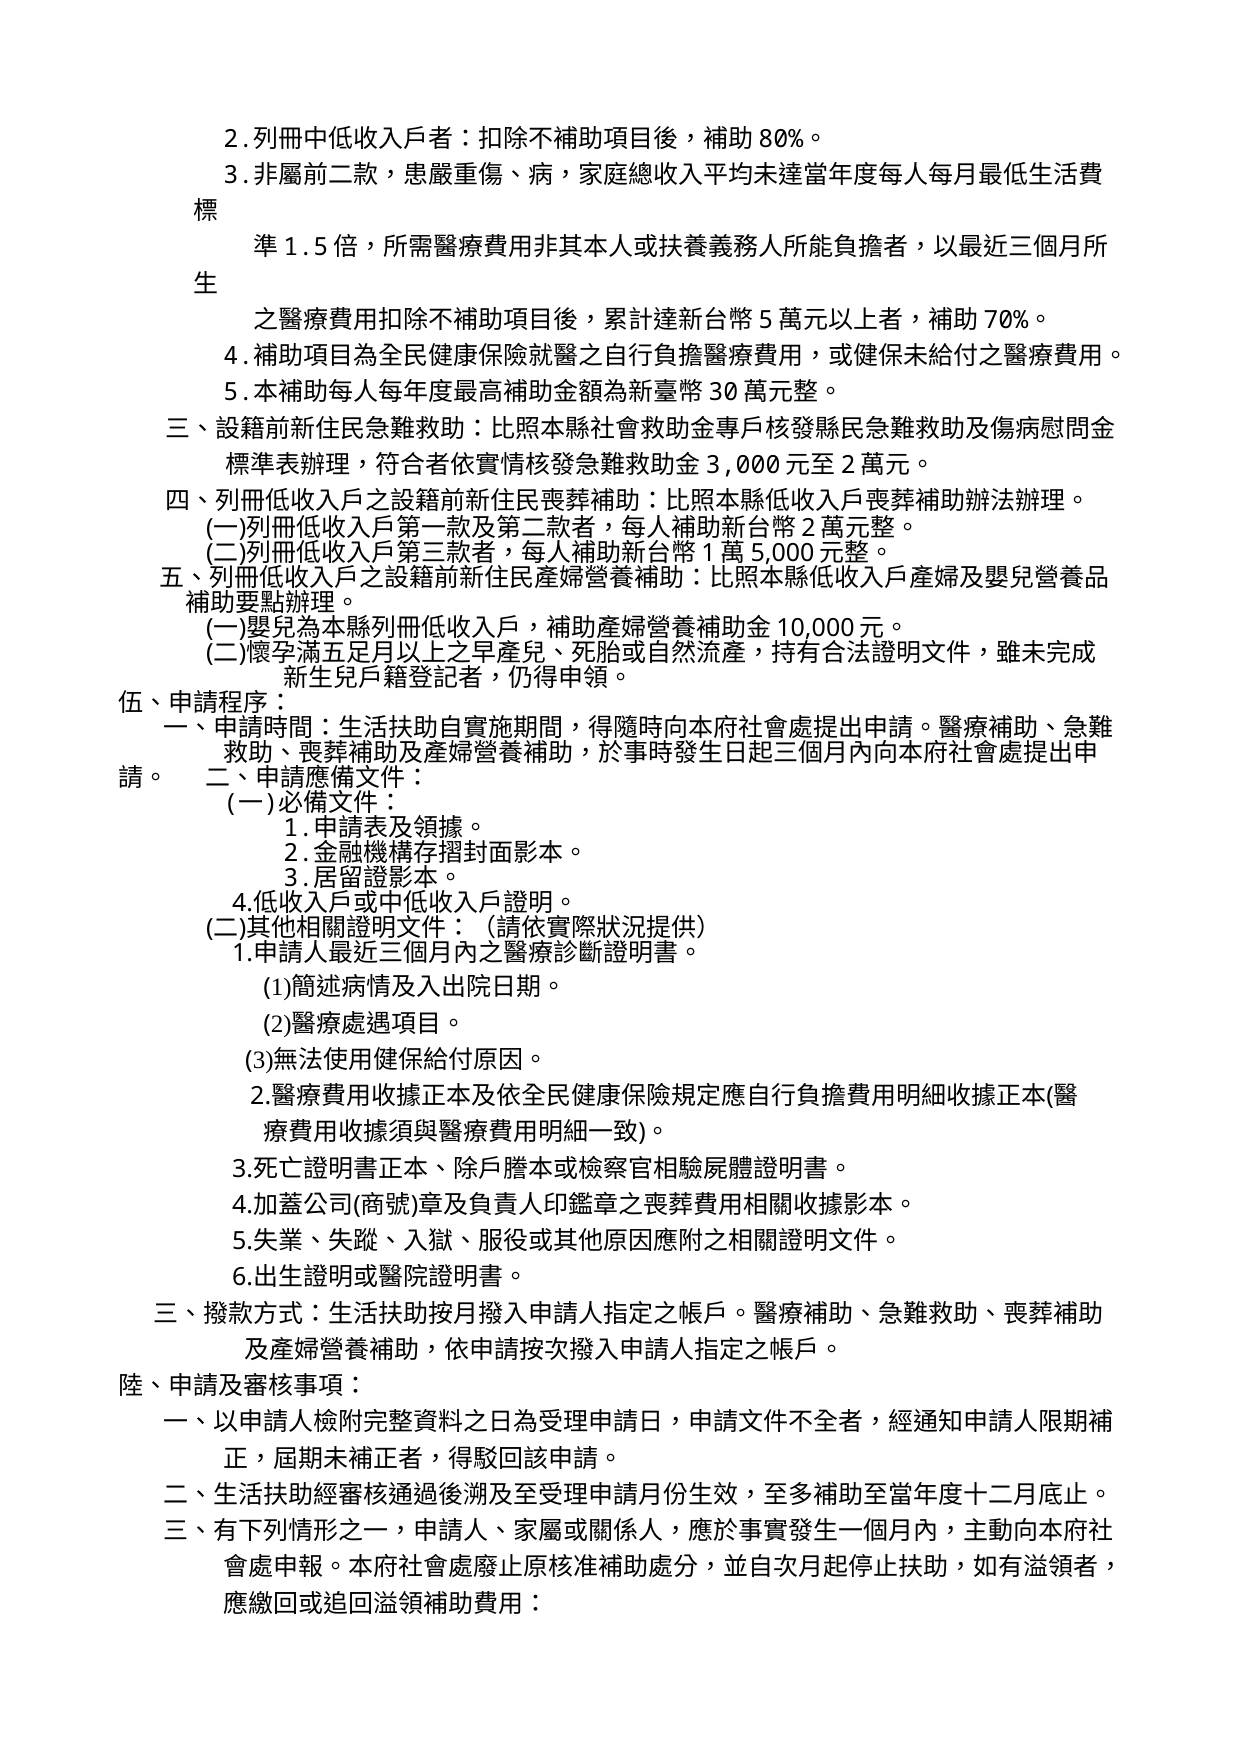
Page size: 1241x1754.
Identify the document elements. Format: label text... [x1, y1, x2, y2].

list 療費用收據須與醫療費用明細一致)。 [193, 1112, 1122, 1148]
list 1.申請人最近三個月內之醫療診斷證明書。 [156, 942, 1122, 967]
list 四、列冊低收入戶之設籍前新住民喪葬補助：比照本縣低收入戶喪葬補助辦法辦理。 [130, 481, 1122, 517]
list 4.補助項目為全民健康保險就醫之自行負擔醫療費用，或健保未給付之醫療費用。 [156, 336, 1122, 372]
list 3.死亡證明書正本、除戶謄本或檢察官相驗屍體證明書。 [156, 1148, 1122, 1184]
list (一)列冊低收入戶第一款及第二款者，每人補助新台幣2萬元整。 [156, 517, 1122, 542]
list (一)必備文件： [156, 792, 1122, 817]
list 準1.5倍，所需醫療費用非其本人或扶養義務人所能負擔者，以最近三個月所生 [156, 227, 1122, 299]
list 三、設籍前新住民急難救助：比照本縣社會救助金專戶核發縣民急難救助及傷病慰問金 [130, 408, 1122, 444]
list 標準表辦理，符合者依實情核發急難救助金3,000元至2萬元。 [130, 444, 1122, 481]
list 二、生活扶助經審核通過後溯及至受理申請月份生效，至多補助至當年度十二月底止。 [118, 1474, 1122, 1511]
list 2.金融機構存摺封面影本。 [156, 842, 1122, 867]
list 3.居留證影本。 [156, 867, 1122, 892]
list 正，屆期未補正者，得駁回該申請。 [118, 1438, 1122, 1474]
list 三、撥款方式：生活扶助按月撥入申請人指定之帳戶。醫療補助、急難救助、喪葬補助 [118, 1293, 1122, 1329]
list (2)醫療處遇項目。 [193, 1003, 1122, 1039]
list 5.失業、失蹤、入獄、服役或其他原因應附之相關證明文件。 [156, 1221, 1122, 1257]
list 補助要點辦理。 [124, 592, 1122, 617]
list 1.申請表及領據。 [156, 817, 1122, 842]
list 2.列冊中低收入戶者：扣除不補助項目後，補助80%。 [156, 118, 1122, 154]
list 3.非屬前二款，患嚴重傷、病，家庭總收入平均未達當年度每人每月最低生活費標 [156, 154, 1122, 227]
list (二)列冊低收入戶第三款者，每人補助新台幣1萬5,000元整。 [156, 542, 1122, 567]
list 新生兒戶籍登記者，仍得申領。 [156, 667, 1122, 692]
list 伍、申請程序： [118, 692, 1122, 717]
list 2.醫療費用收據正本及依全民健康保險規定應自行負擔費用明細收據正本(醫 [193, 1076, 1122, 1112]
list 陸、申請及審核事項： [118, 1366, 1122, 1402]
list 4.加蓋公司(商號)章及負責人印鑑章之喪葬費用相關收據影本。 [156, 1184, 1122, 1221]
list 三、有下列情形之一，申請人、家屬或關係人，應於事實發生一個月內，主動向本府社 [118, 1511, 1122, 1547]
list (1)簡述病情及入出院日期。 [193, 967, 1122, 1003]
list 應繳回或追回溢領補助費用： [118, 1583, 1122, 1619]
list (二)其他相關證明文件：（請依實際狀況提供） [156, 917, 1122, 942]
list (3)無法使用健保給付原因。 [156, 1039, 1122, 1076]
list (一)嬰兒為本縣列冊低收入戶，補助產婦營養補助金10,000元。 [156, 617, 1122, 642]
list 之醫療費用扣除不補助項目後，累計達新台幣5萬元以上者，補助70%。 [156, 299, 1122, 336]
list 五、列冊低收入戶之設籍前新住民產婦營養補助：比照本縣低收入戶產婦及嬰兒營養品 [124, 567, 1122, 592]
list (二)懷孕滿五足月以上之早產兒、死胎或自然流產，持有合法證明文件，雖未完成 [156, 642, 1122, 667]
list 救助、喪葬補助及產婦營養補助，於事時發生日起三個月內向本府社會處提出申請。 二、申請應備文件： [118, 742, 1122, 792]
list 一、以申請人檢附完整資料之日為受理申請日，申請文件不全者，經通知申請人限期補 [118, 1402, 1122, 1438]
list 及產婦營養補助，依申請按次撥入申請人指定之帳戶。 [118, 1329, 1122, 1366]
list 一、申請時間：生活扶助自實施期間，得隨時向本府社會處提出申請。醫療補助、急難 [118, 717, 1122, 742]
list 5.本補助每人每年度最高補助金額為新臺幣30萬元整。 [156, 372, 1122, 408]
list 會處申報。本府社會處廢止原核准補助處分，並自次月起停止扶助，如有溢領者， [118, 1547, 1122, 1583]
list 4.低收入戶或中低收入戶證明。 [156, 892, 1122, 917]
list 6.出生證明或醫院證明書。 [156, 1257, 1122, 1293]
